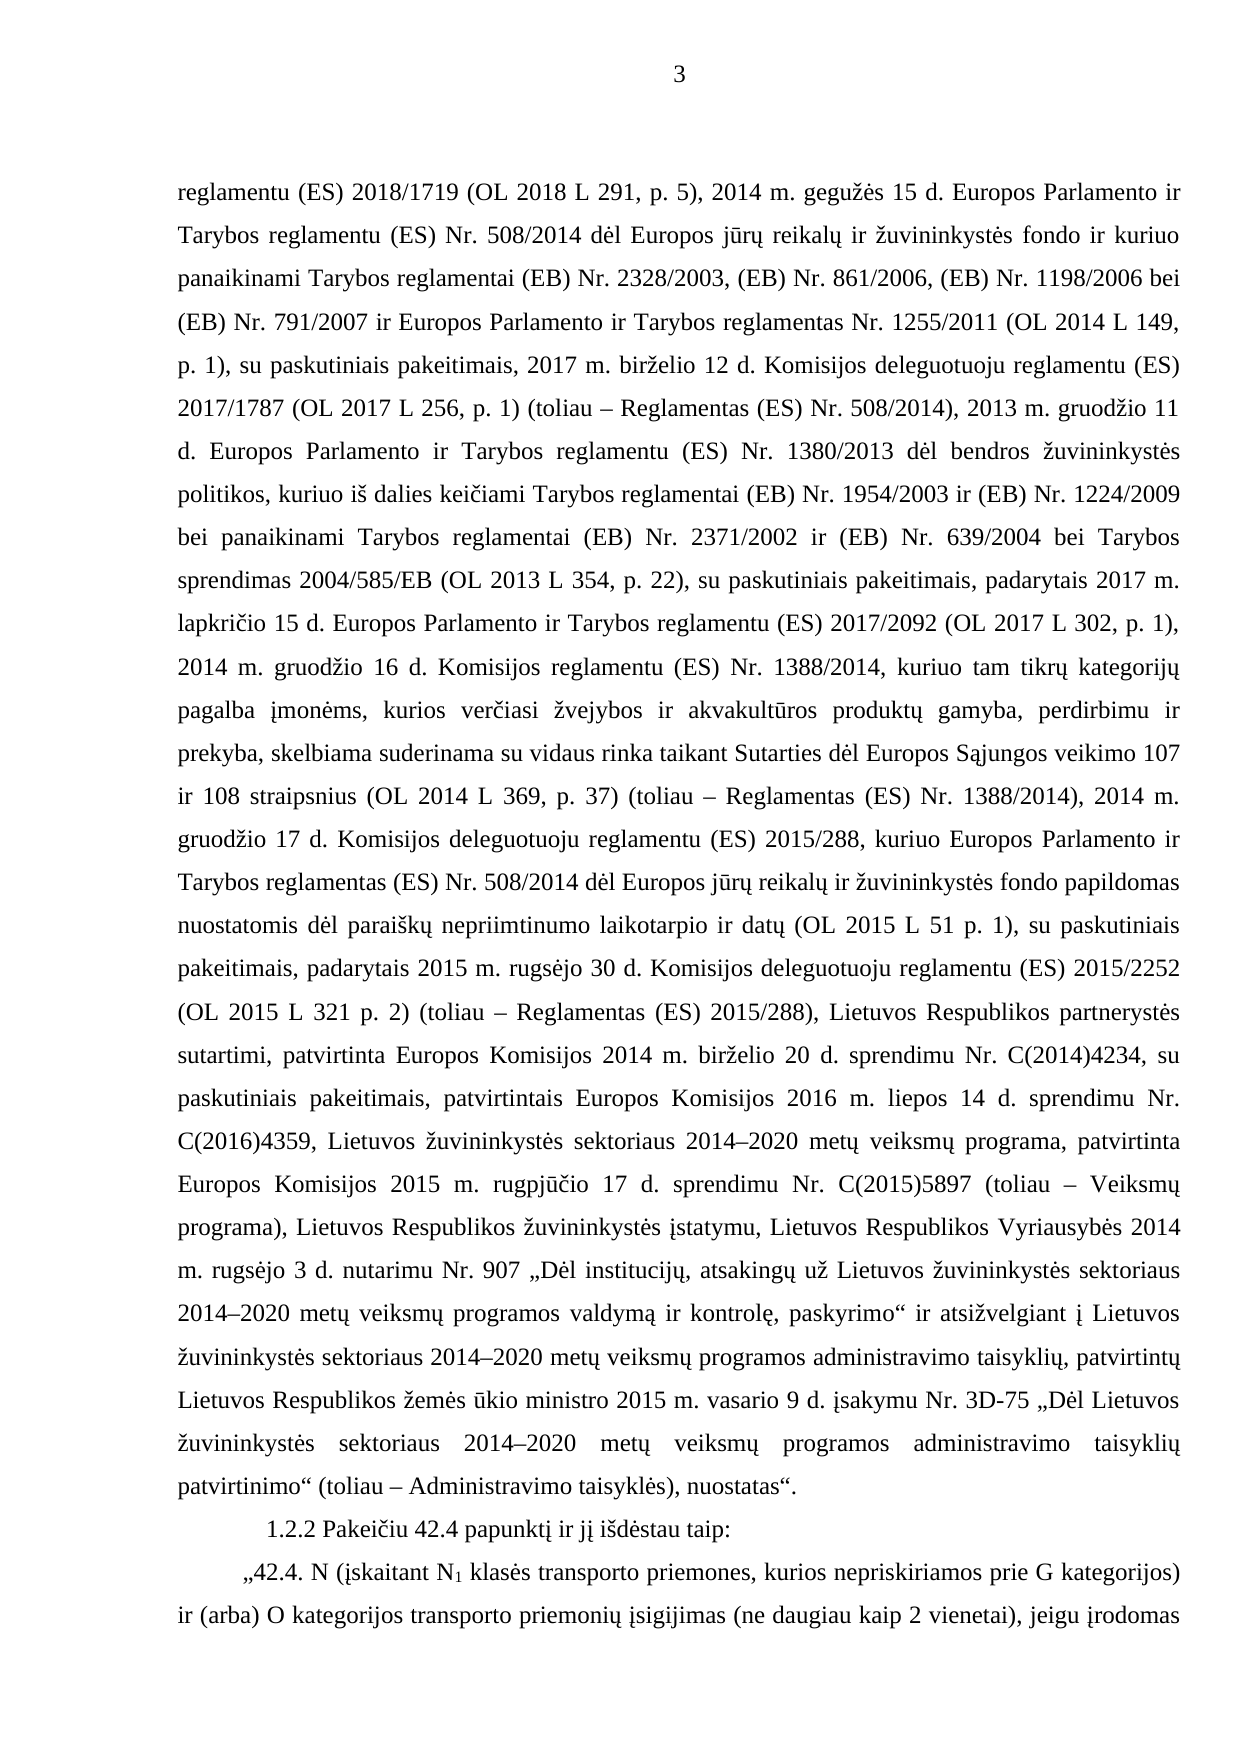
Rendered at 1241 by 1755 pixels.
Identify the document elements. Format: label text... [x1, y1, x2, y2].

text 1.2.2 Pakeičiu 42.4 papunktį ir jį išdėstau taip: [266, 1514, 1181, 1543]
text „42.4. N (įskaitant N1 klasės transporto priemones, kurios nepriskiriamos prie G kategorijos) ir (arba) O kategorijos transporto priemonių įsigijimas (ne daugiau kaip 2 vienetai), jeigu įrodomas [177, 1557, 1181, 1629]
text reglamentu (ES) 2018/1719 (OL 2018 L 291, p. 5), 2014 m. gegužės 15 d. Europos Parlamento ir Tarybos reglamentu (ES) Nr. 508/2014 dėl Europos jūrų reikalų ir žuvininkystės fondo ir kuriuo panaikinami Tarybos reglamentai (EB) Nr. 2328/2003, (EB) Nr. 861/2006, (EB) Nr. 1198/2006 bei (EB) Nr. 791/2007 ir Europos Parlamento ir Tarybos reglamentas Nr. 1255/2011 (OL 2014 L 149, p. 1), su paskutiniais pakeitimais, 2017 m. birželio 12 d. Komisijos deleguotuoju reglamentu (ES) 2017/1787 (OL 2017 L 256, p. 1) (toliau – Reglamentas (ES) Nr. 508/2014), 2013 m. gruodžio 11 d. Europos Parlamento ir Tarybos reglamentu (ES) Nr. 1380/2013 dėl bendros žuvininkystės politikos, kuriuo iš dalies keičiami Tarybos reglamentai (EB) Nr. 1954/2003 ir (EB) Nr. 1224/2009 bei panaikinami Tarybos reglamentai (EB) Nr. 2371/2002 ir (EB) Nr. 639/2004 bei Tarybos sprendimas 2004/585/EB (OL 2013 L 354, p. 22), su paskutiniais pakeitimais, padarytais 2017 m. lapkričio 15 d. Europos Parlamento ir Tarybos reglamentu (ES) 2017/2092 (OL 2017 L 302, p. 1), 2014 m. gruodžio 16 d. Komisijos reglamentu (ES) Nr. 1388/2014, kuriuo tam tikrų kategorijų pagalba įmonėms, kurios verčiasi žvejybos ir akvakultūros produktų gamyba, perdirbimu ir prekyba, skelbiama suderinama su vidaus rinka taikant Sutarties dėl Europos Sąjungos veikimo 107 ir 108 straipsnius (OL 2014 L 369, p. 37) (toliau – Reglamentas (ES) Nr. 1388/2014), 2014 m. gruodžio 17 d. Komisijos deleguotuoju reglamentu (ES) 2015/288, kuriuo Europos Parlamento ir Tarybos reglamentas (ES) Nr. 508/2014 dėl Europos jūrų reikalų ir žuvininkystės fondo papildomas nuostatomis dėl paraiškų nepriimtinumo laikotarpio ir datų (OL 2015 L 51 p. 1), su paskutiniais pakeitimais, padarytais 2015 m. rugsėjo 30 d. Komisijos deleguotuoju reglamentu (ES) 2015/2252 (OL 2015 L 321 p. 2) (toliau – Reglamentas (ES) 2015/288), Lietuvos Respublikos partnerystės sutartimi, patvirtinta Europos Komisijos 2014 m. birželio 20 d. sprendimu Nr. C(2014)4234, su paskutiniais pakeitimais, patvirtintais Europos Komisijos 2016 m. liepos 14 d. sprendimu Nr. C(2016)4359, Lietuvos žuvininkystės sektoriaus 2014–2020 metų veiksmų programa, patvirtinta Europos Komisijos 2015 m. rugpjūčio 17 d. sprendimu Nr. C(2015)5897 (toliau – Veiksmų programa), Lietuvos Respublikos žuvininkystės įstatymu, Lietuvos Respublikos Vyriausybės 2014 m. rugsėjo 3 d. nutarimu Nr. 907 „Dėl institucijų, atsakingų už Lietuvos žuvininkystės sektoriaus 2014–2020 metų veiksmų programos valdymą ir kontrolę, paskyrimo“ ir atsižvelgiant į Lietuvos žuvininkystės sektoriaus 2014–2020 metų veiksmų programos administravimo taisyklių, patvirtintų Lietuvos Respublikos žemės ūkio ministro 2015 m. vasario 9 d. įsakymu Nr. 3D-75 „Dėl Lietuvos žuvininkystės sektoriaus 2014–2020 metų veiksmų programos administravimo taisyklių patvirtinimo“ (toliau – Administravimo taisyklės), nuostatas“. [177, 177, 1181, 1500]
